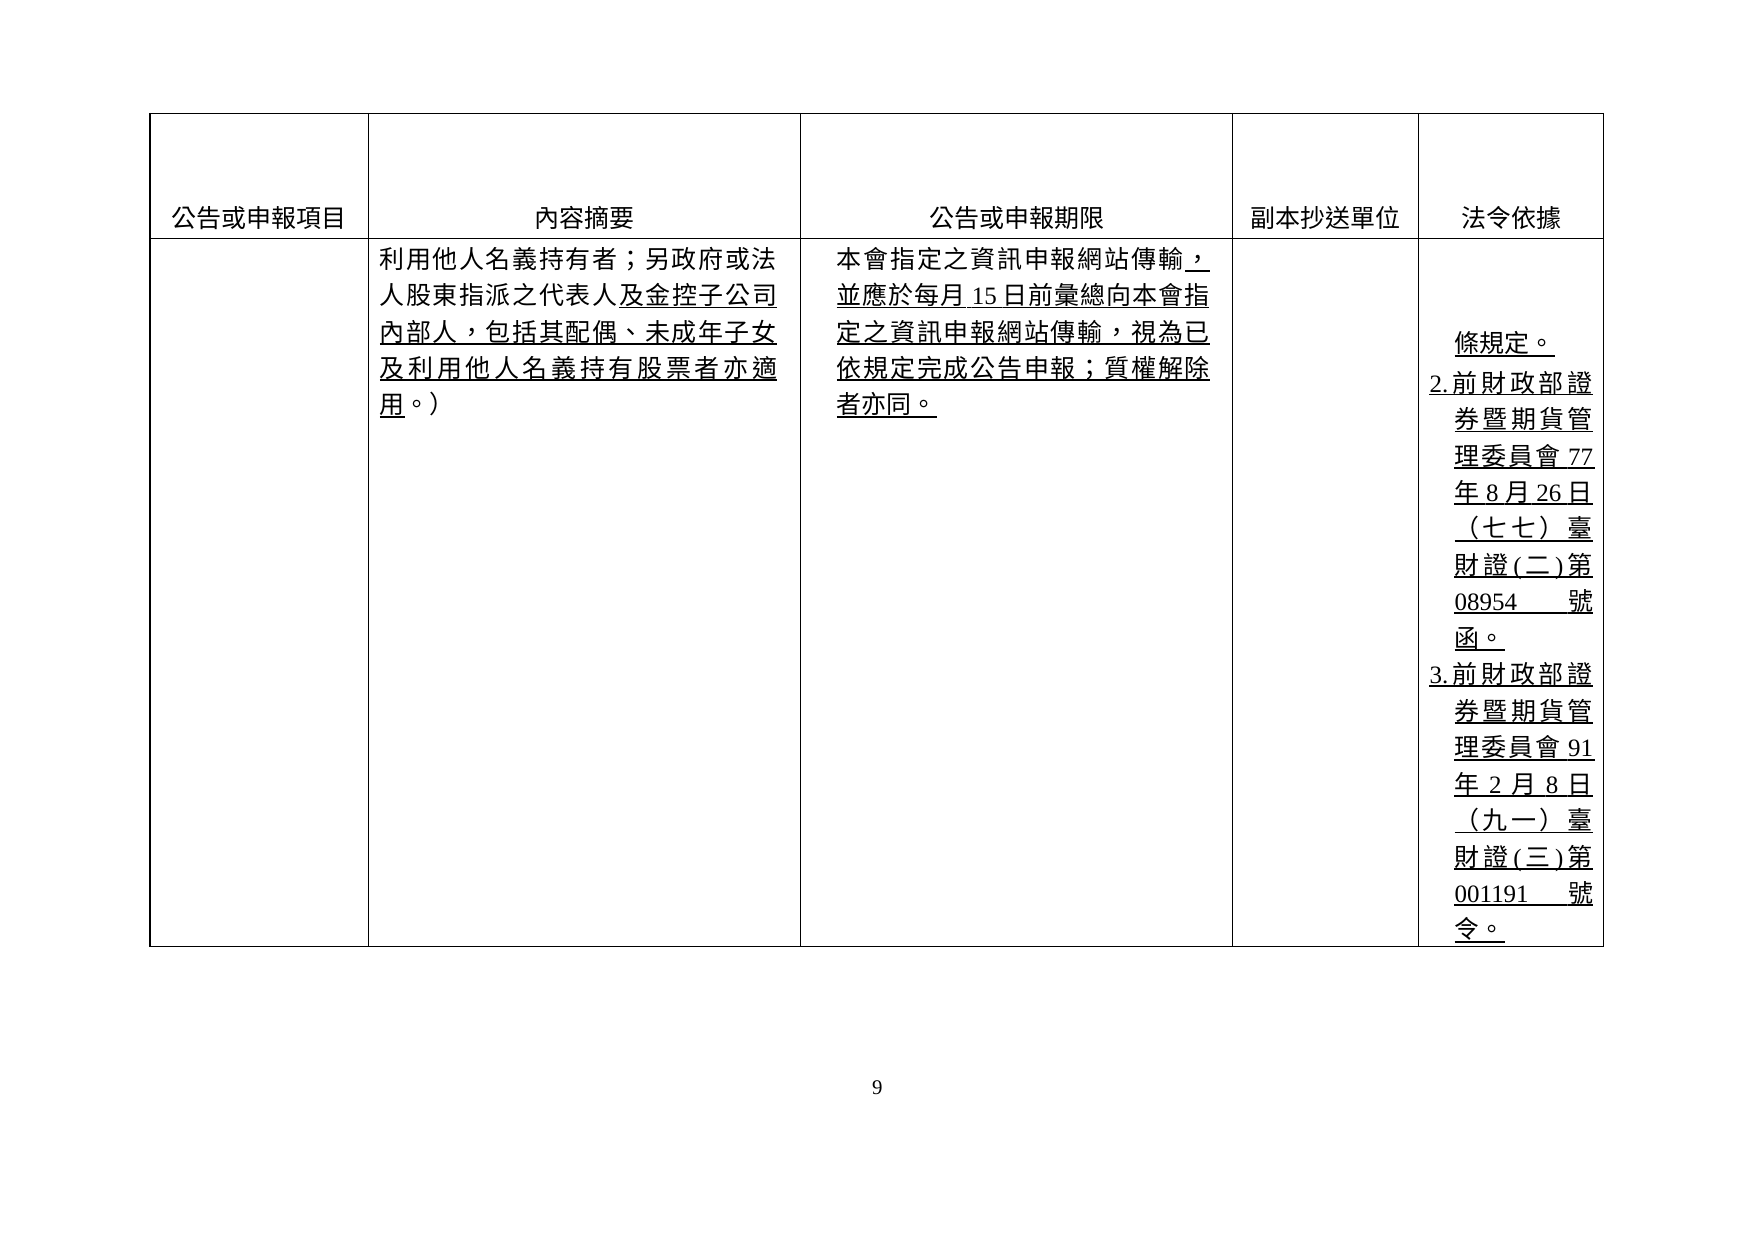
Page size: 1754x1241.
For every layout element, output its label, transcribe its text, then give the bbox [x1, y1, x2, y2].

table_header 內容摘要 [369, 114, 800, 238]
table_cell [151, 239, 368, 946]
table_cell [1233, 239, 1418, 946]
table_header 公告或申報項目 [151, 114, 368, 238]
table_cell 條規定。 2.前財政部證券暨期貨管理委員會77年8月26日（七七）臺財證(二)第08954號函。 3.前財政部證券暨期貨管理委員會91年2月8日（九一）臺財證(三)第001191號令。 [1419, 239, 1603, 946]
table_header 副本抄送單位 [1233, 114, 1418, 238]
table_cell 利用他人名義持有者；另政府或法人股東指派之代表人及金控子公司內部人，包括其配偶、未成年子女及利用他人名義持有股票者亦適用。） [369, 239, 800, 946]
table_cell 本會指定之資訊申報網站傳輸，並應於每月15日前彙總向本會指定之資訊申報網站傳輸，視為已依規定完成公告申報；質權解除者亦同。 [801, 239, 1232, 946]
table_header 公告或申報期限 [801, 114, 1232, 238]
table_header 法令依據 [1419, 114, 1603, 238]
